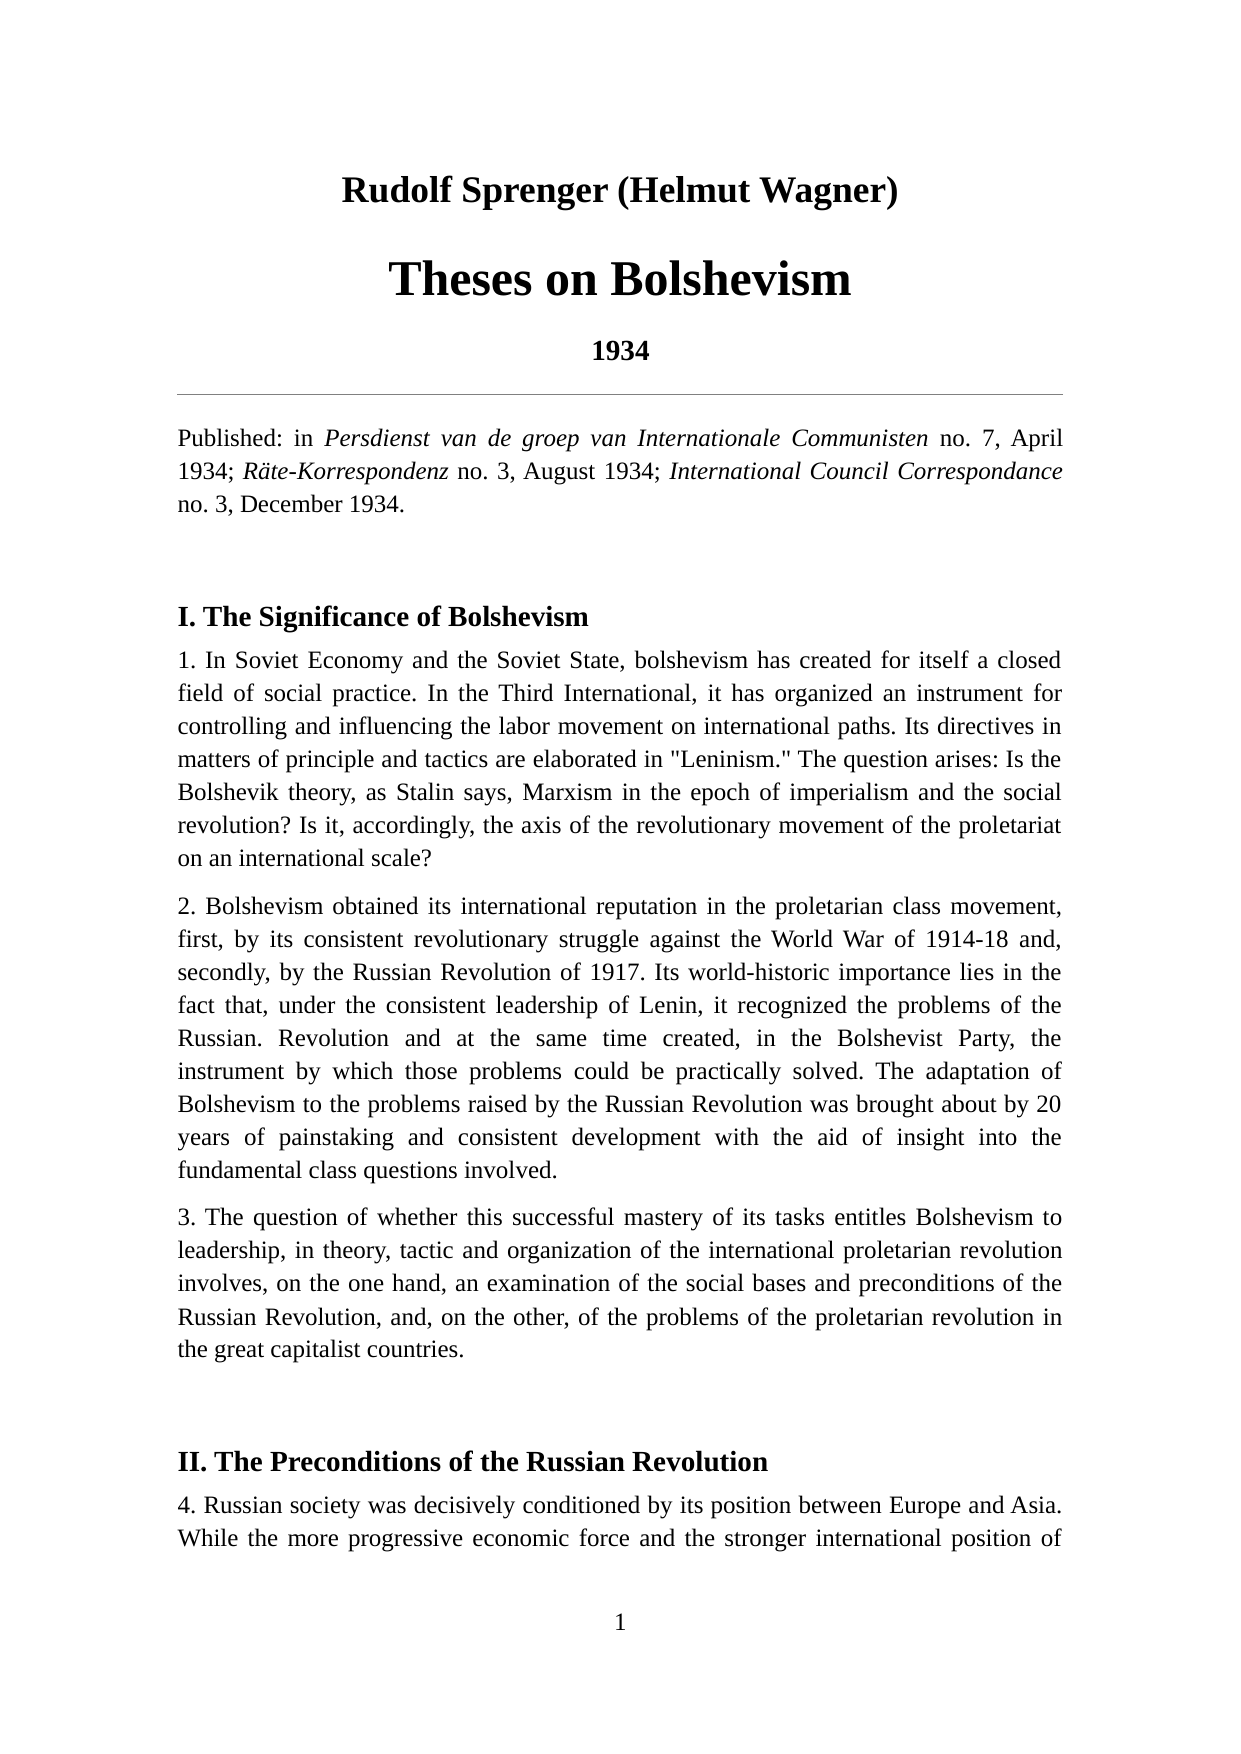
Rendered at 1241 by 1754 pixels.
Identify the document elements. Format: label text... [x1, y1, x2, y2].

text 3. The question of whether this successful mastery of its tasks entitles Bolshevism to leadership, in theory, tactic and organization of the international proletarian revolution involves, on the one hand, an examination of the social bases and preconditions of the Russian Revolution, and, on the other, of the problems of the proletarian revolution in the great capitalist countries. [177, 1202, 1063, 1363]
subtitle 1934 [177, 333, 1063, 366]
text 2. Bolshevism obtained its international reputation in the proletarian class movement, first, by its consistent revolutionary struggle against the World War of 1914-18 and, secondly, by the Russian Revolution of 1917. Its world-historic importance lies in the fact that, under the consistent leadership of Lenin, it recognized the problems of the Russian. Revolution and at the same time created, in the Bolshevist Party, the instrument by which those problems could be practically solved. The adaptation of Bolshevism to the problems raised by the Russian Revolution was brought about by 20 years of painstaking and consistent development with the aid of insight into the fundamental class questions involved. [177, 891, 1063, 1184]
subtitle II. The Preconditions of the Russian Revolution [177, 1444, 1063, 1478]
text 4. Russian society was decisively conditioned by its position between Europe and Asia. While the more progressive economic force and the stronger international position of [177, 1490, 1063, 1552]
subtitle Theses on Bolshevism [177, 248, 1063, 306]
text Published: in Persdienst van de groep van Internationale Communisten no. 7, April 1934; Räte-Korrespondenz no. 3, August 1934; International Council Correspondance no. 3, December 1934. [177, 423, 1063, 518]
subtitle Rudolf Sprenger (Helmut Wagner) [177, 168, 1063, 211]
text 1. In Soviet Economy and the Soviet State, bolshevism has created for itself a closed field of social practice. In the Third International, it has organized an instrument for controlling and influencing the labor movement on international paths. Its directives in matters of principle and tactics are elaborated in "Leninism." The question arises: Is the Bolshevik theory, as Stalin says, Marxism in the epoch of imperialism and the social revolution? Is it, accordingly, the axis of the revolutionary movement of the proletariat on an international scale? [177, 645, 1063, 872]
subtitle I. The Significance of Bolshevism [177, 599, 1063, 632]
